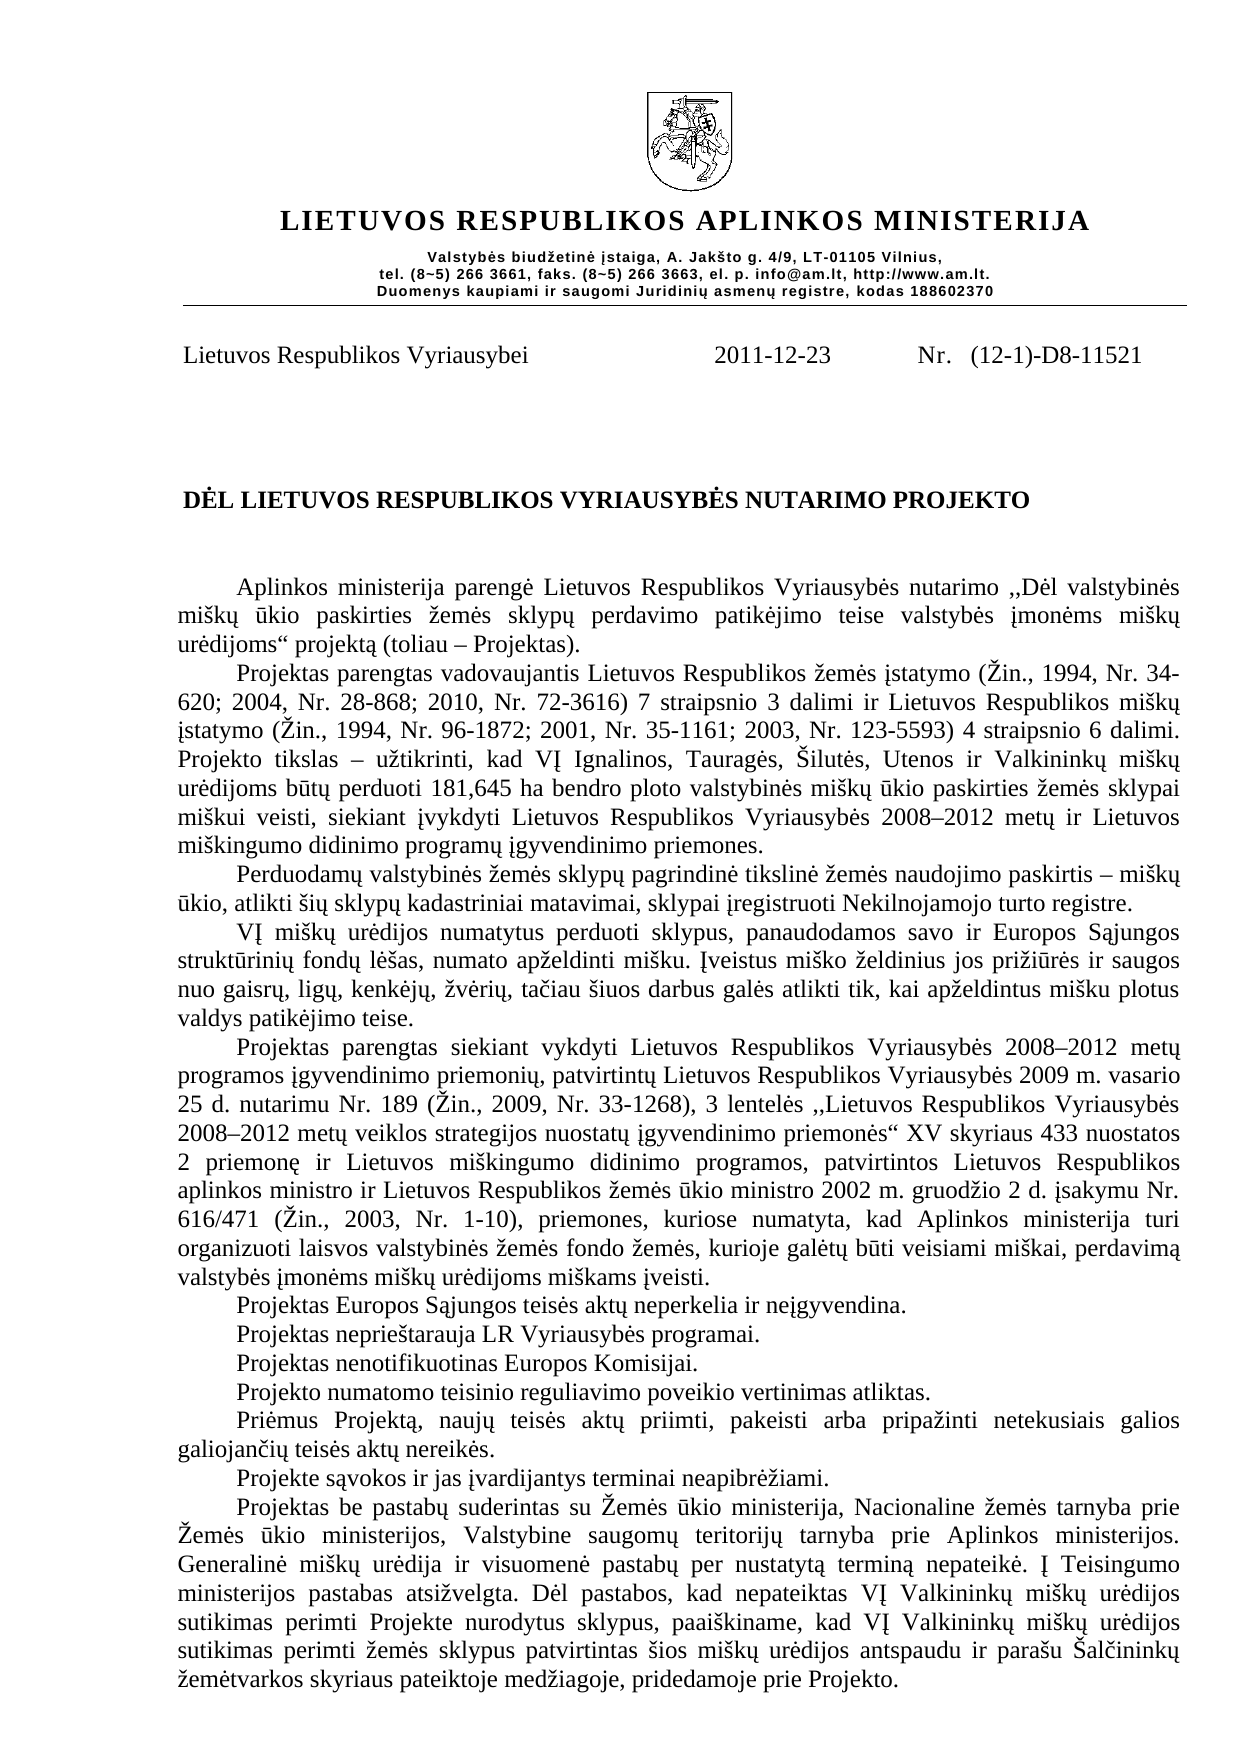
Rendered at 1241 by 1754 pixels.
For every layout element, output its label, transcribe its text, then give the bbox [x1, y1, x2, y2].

table_cell [906, 374, 965, 414]
table_cell [685, 374, 714, 414]
text Projekto numatomo teisinio reguliavimo poveikio vertinimas atliktas. [177, 1377, 1181, 1406]
table_cell [965, 374, 1187, 414]
text Projektas Europos Sąjungos teisės aktų neperkelia ir neįgyvendina. [177, 1291, 1181, 1319]
text Projektas neprieštarauja LR Vyriausybės programai. [177, 1319, 1181, 1348]
table_cell [183, 306, 1187, 334]
text Projektas be pastabų suderintas su Žemės ūkio ministerija, Nacionaline žemės tarnyba prie Žemės ūkio ministerijos, Valstybine saugomų teritorijų tarnyba prie Aplinkos ministerijos. Generalinė miškų urėdija ir visuomenė pastabų per nustatytą terminą nepateikė. Į Teisingumo ministerijos pastabas atsižvelgta. Dėl pastabos, kad nepateiktas VĮ Valkininkų miškų urėdijos sutikimas perimti Projekte nurodytus sklypus, paaiškiname, kad VĮ Valkininkų miškų urėdijos sutikimas perimti žemės sklypus patvirtintas šios miškų urėdijos antspaudu ir parašu Šalčininkų žemėtvarkos skyriaus pateiktoje medžiagoje, pridedamoje prie Projekto. [177, 1492, 1181, 1693]
table_cell Dėl Lietuvos RESPUBLIKOS VYRIAUSYBĖS NUTARIMO PROJEKTO [183, 457, 1187, 514]
table_cell 2011-12-23 [714, 335, 906, 374]
table_cell Nr. [906, 335, 965, 374]
text Aplinkos ministerija parengė Lietuvos Respublikos Vyriausybės nutarimo ,,Dėl valstybinės miškų ūkio paskirties žemės sklypų perdavimo patikėjimo teise valstybės įmonėms miškų urėdijoms“ projektą (toliau – Projektas). [177, 572, 1181, 658]
text VĮ miškų urėdijos numatytus perduoti sklypus, panaudodamos savo ir Europos Sąjungos struktūrinių fondų lėšas, numato apželdinti mišku. Įveistus miško želdinius jos prižiūrės ir saugos nuo gaisrų, ligų, kenkėjų, žvėrių, tačiau šiuos darbus galės atlikti tik, kai apželdintus mišku plotus valdys patikėjimo teise. [177, 917, 1181, 1032]
text Projektas parengtas vadovaujantis Lietuvos Respublikos žemės įstatymo (Žin., 1994, Nr. 34-620; 2004, Nr. 28-868; 2010, Nr. 72-3616) 7 straipsnio 3 dalimi ir Lietuvos Respublikos miškų įstatymo (Žin., 1994, Nr. 96-1872; 2001, Nr. 35-1161; 2003, Nr. 123-5593) 4 straipsnio 6 dalimi. Projekto tikslas – užtikrinti, kad VĮ Ignalinos, Tauragės, Šilutės, Utenos ir Valkininkų miškų urėdijoms būtų perduoti 181,645 ha bendro ploto valstybinės miškų ūkio paskirties žemės sklypai miškui veisti, siekiant įvykdyti Lietuvos Respublikos Vyriausybės 2008–2012 metų ir Lietuvos miškingumo didinimo programų įgyvendinimo priemones. [177, 658, 1181, 859]
text Priėmus Projektą, naujų teisės aktų priimti, pakeisti arba pripažinti netekusiais galios galiojančių teisės aktų nereikės. [177, 1406, 1181, 1463]
text Projektas parengtas siekiant vykdyti Lietuvos Respublikos Vyriausybės 2008–2012 metų programos įgyvendinimo priemonių, patvirtintų Lietuvos Respublikos Vyriausybės 2009 m. vasario 25 d. nutarimu Nr. 189 (Žin., 2009, Nr. 33-1268), 3 lentelės ,,Lietuvos Respublikos Vyriausybės 2008–2012 metų veiklos strategijos nuostatų įgyvendinimo priemonės“ XV skyriaus 433 nuostatos 2 priemonę ir Lietuvos miškingumo didinimo programos, patvirtintos Lietuvos Respublikos aplinkos ministro ir Lietuvos Respublikos žemės ūkio ministro 2002 m. gruodžio 2 d. įsakymu Nr. 616/471 (Žin., 2003, Nr. 1-10), priemones, kuriose numatyta, kad Aplinkos ministerija turi organizuoti laisvos valstybinės žemės fondo žemės, kurioje galėtų būti veisiami miškai, perdavimą valstybės įmonėms miškų urėdijoms miškams įveisti. [177, 1032, 1181, 1291]
table_cell [685, 335, 714, 374]
table_cell (12-1)-D8-11521 [965, 335, 1187, 374]
text Projektas nenotifikuotinas Europos Komisijai. [177, 1348, 1181, 1377]
table_cell [685, 414, 1187, 457]
text Perduodamų valstybinės žemės sklypų pagrindinė tikslinė žemės naudojimo paskirtis – miškų ūkio, atlikti šių sklypų kadastriniai matavimai, sklypai įregistruoti Nekilnojamojo turto registre. [177, 859, 1181, 917]
text Projekte sąvokos ir jas įvardijantys terminai neapibrėžiami. [177, 1463, 1181, 1492]
table_header LIETUVOS RESPUBLIKOS APLINKOS MINISTERIJA Valstybės biudžetinė įstaiga, A. Jakšto g. 4/9, LT-01105 Vilnius, tel. (8~5) 266 3661, faks. (8~5) 266 3663, el. p. info@am.lt, http://www.am.lt. Duomenys kaupiami ir saugomi Juridinių asmenų registre, kodas 188602370 [183, 59, 1187, 305]
table_cell Lietuvos Respublikos Vyriausybei [183, 335, 685, 457]
table_cell [714, 374, 906, 414]
